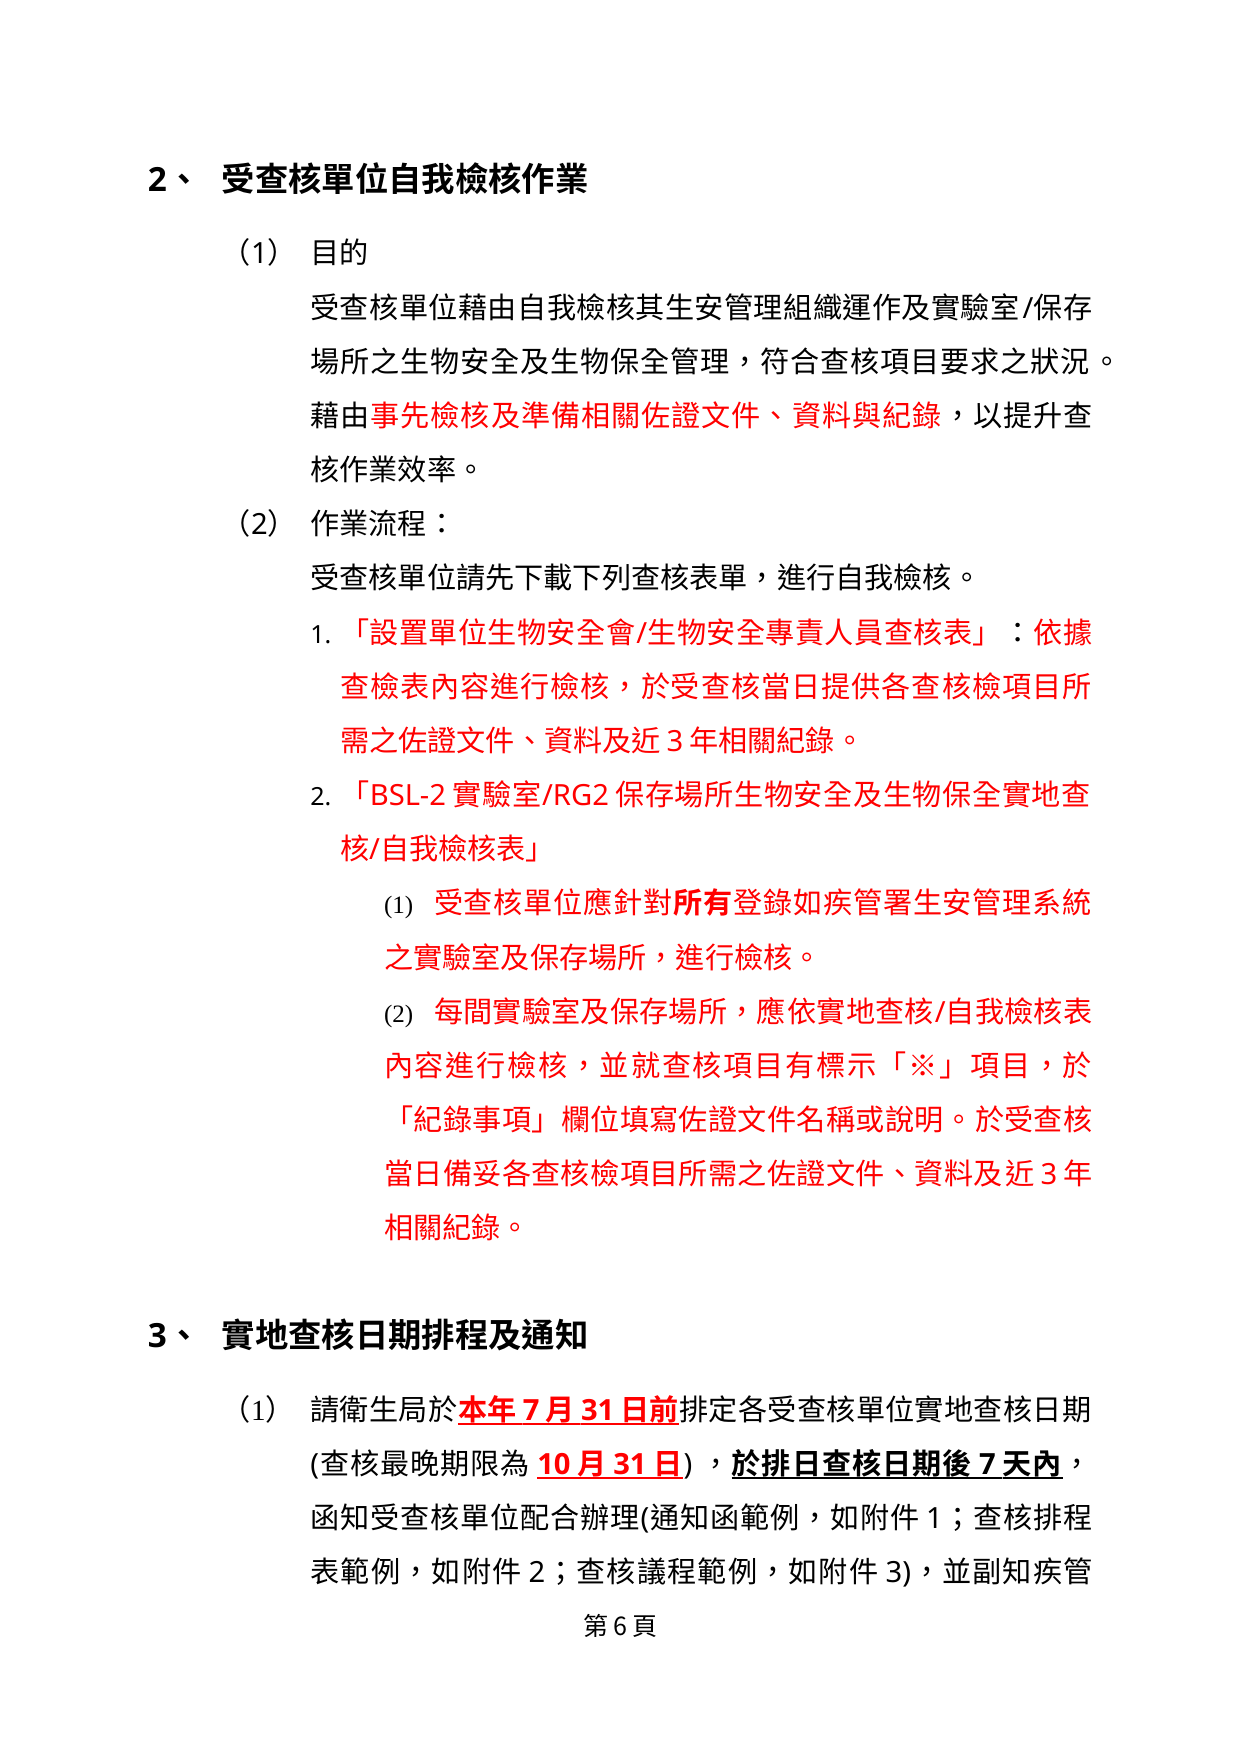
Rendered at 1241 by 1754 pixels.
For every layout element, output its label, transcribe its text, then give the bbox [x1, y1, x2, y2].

text 受查核單位藉由自我檢核其生安管理組織運作及實驗室/保存場所之生物安全及生物保全管理，符合查核項目要求之狀況。藉由事先檢核及準備相關佐證文件、資料與紀錄，以提升查核作業效率。 [310, 275, 1092, 491]
list 受查核單位應針對所有登錄如疾管署生安管理系統之實驗室及保存場所，進行檢核。 [384, 871, 1092, 979]
list 受查核單位自我檢核作業 [148, 148, 1092, 202]
list 目的 [222, 221, 1092, 275]
list 作業流程： [222, 491, 1092, 546]
list 實地查核日期排程及通知 [148, 1304, 1092, 1358]
list 「BSL-2實驗室/RG2保存場所生物安全及生物保全實地查核/自我檢核表」 [310, 762, 1092, 871]
list 請衛生局於本年7月31日前排定各受查核單位實地查核日期(查核最晚期限為10月31日) ，於排日查核日期後7天內，函知受查核單位配合辦理(通知函範例，如附件1；查核排程表範例，如附件2；查核議程範例，如附件3)，並副知疾管 [222, 1377, 1092, 1593]
text 受查核單位請先下載下列查核表單，進行自我檢核。 [310, 546, 1092, 600]
list 「設置單位生物安全會/生物安全專責人員查核表」：依據查檢表內容進行檢核，於受查核當日提供各查核檢項目所需之佐證文件、資料及近3年相關紀錄。 [310, 600, 1092, 762]
list 每間實驗室及保存場所，應依實地查核/自我檢核表內容進行檢核，並就查核項目有標示「※」項目，於「紀錄事項」欄位填寫佐證文件名稱或說明。於受查核當日備妥各查核檢項目所需之佐證文件、資料及近3年相關紀錄。 [384, 979, 1092, 1250]
